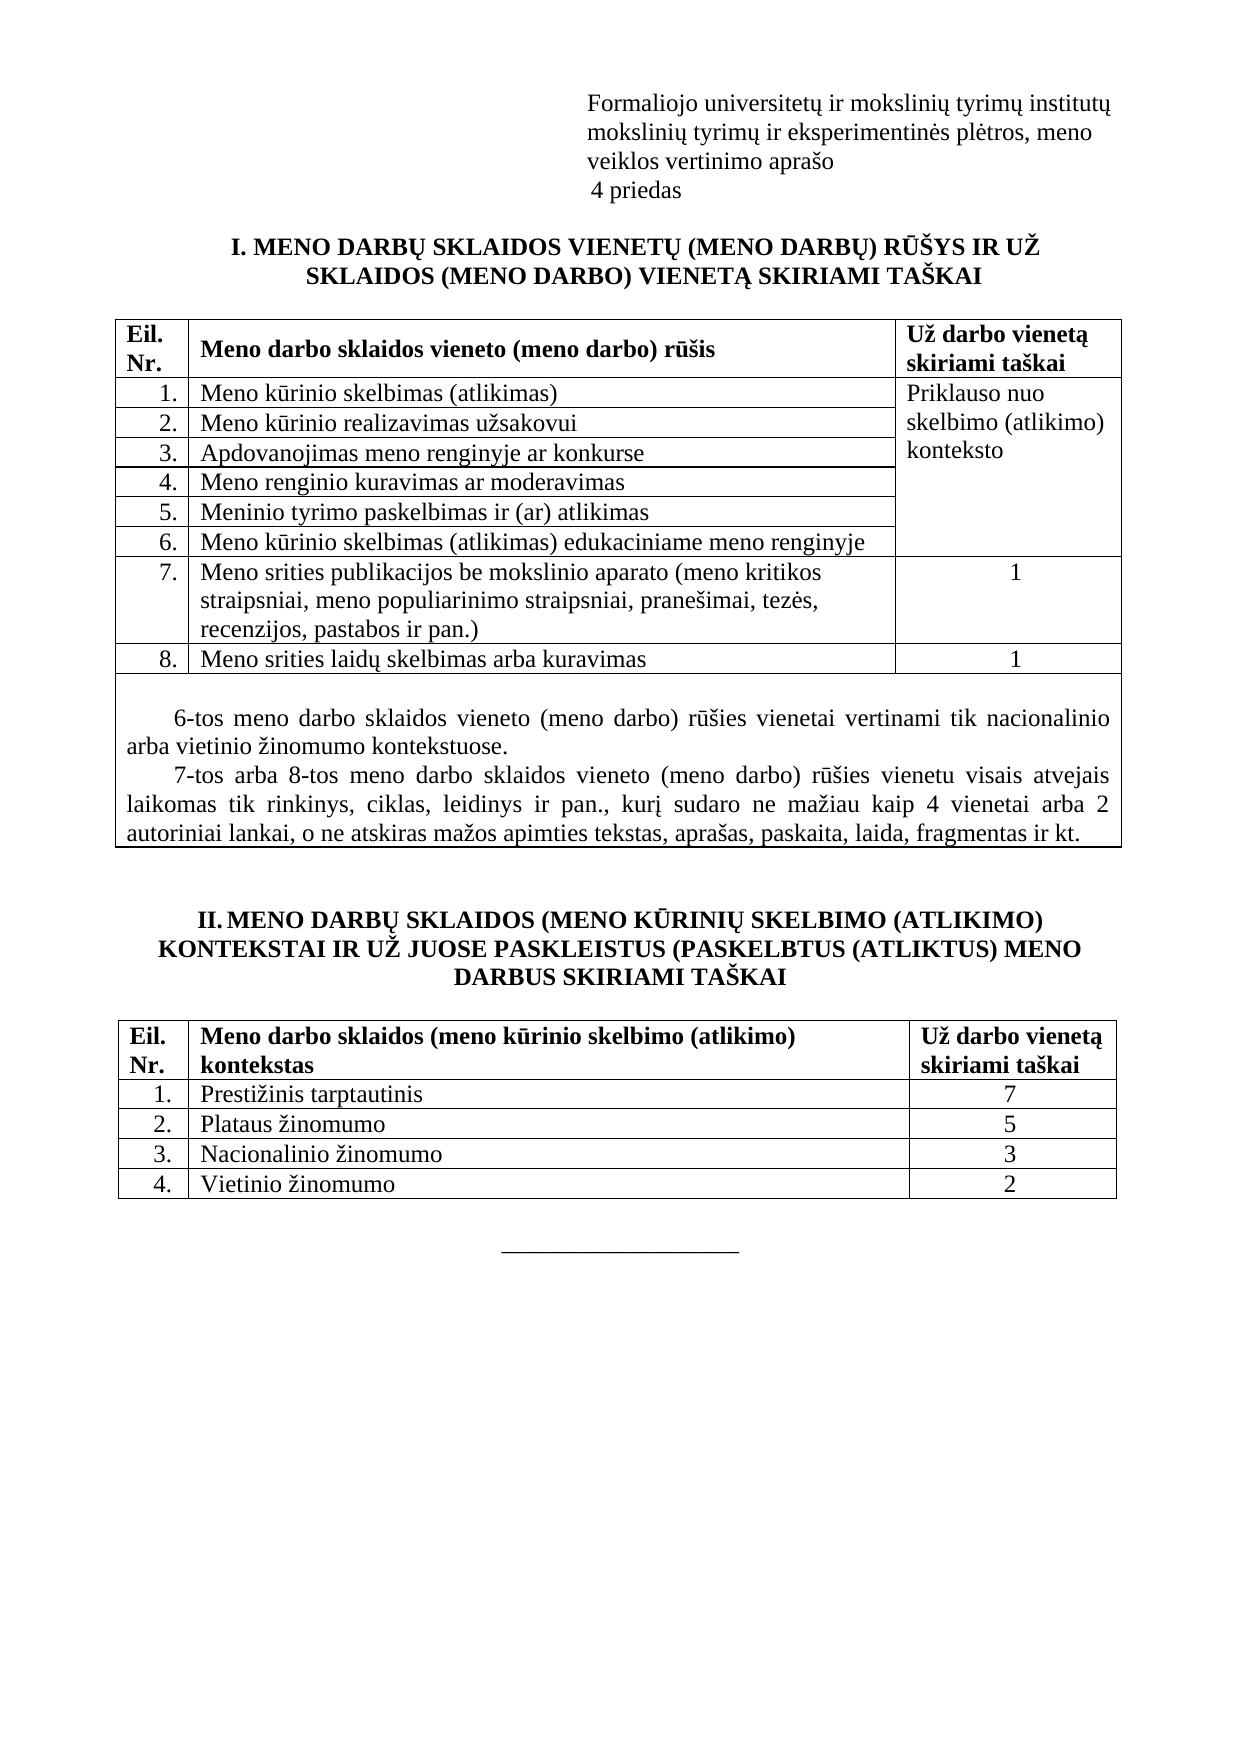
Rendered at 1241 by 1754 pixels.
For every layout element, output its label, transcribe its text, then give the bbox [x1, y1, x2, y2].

table_cell 4. [119, 1169, 188, 1198]
table_cell 3. [119, 1139, 188, 1168]
table_cell Meno srities publikacijos be mokslinio aparato (meno kritikos straipsniai, meno populiarinimo straipsniai, pranešimai, tezės, recenzijos, pastabos ir pan.) [189, 557, 895, 643]
table_header Už darbo vienetą skiriami taškai [896, 320, 1121, 377]
table_header Meno darbo sklaidos (meno kūrinio skelbimo (atlikimo) kontekstas [189, 1021, 909, 1078]
table_header Meno darbo sklaidos vieneto (meno darbo) rūšis [189, 320, 895, 377]
table_cell 5 [910, 1109, 1116, 1138]
text veiklos vertinimo aprašo [587, 146, 1122, 175]
table_cell 5. [116, 497, 188, 526]
table_cell 2 [910, 1169, 1116, 1198]
table_cell Meno renginio kuravimas ar moderavimas [189, 468, 895, 496]
table_cell Meninio tyrimo paskelbimas ir (ar) atlikimas [189, 497, 895, 526]
table_header Eil. Nr. [116, 320, 188, 377]
table_cell 6-tos meno darbo sklaidos vieneto (meno darbo) rūšies vienetai vertinami tik nacionalinio arba vietinio žinomumo kontekstuose. 7-tos arba 8-tos meno darbo sklaidos vieneto (meno darbo) rūšies vienetu visais atvejais laikomas tik rinkinys, ciklas, leidinys ir pan., kurį sudaro ne mažiau kaip 4 vienetai arba 2 autoriniai lankai, o ne atskiras mažos apimties tekstas, aprašas, paskaita, laida, fragmentas ir kt. [116, 674, 1121, 846]
table_cell Prestižinis tarptautinis [189, 1080, 909, 1108]
table_cell Vietinio žinomumo [189, 1169, 909, 1198]
table_cell 1 [896, 644, 1121, 673]
table_header Eil. Nr. [119, 1021, 188, 1078]
text mokslinių tyrimų ir eksperimentinės plėtros, meno [587, 117, 1122, 146]
table_cell 8. [116, 644, 188, 673]
table_cell Meno srities laidų skelbimas arba kuravimas [189, 644, 895, 673]
table_cell Meno kūrinio skelbimas (atlikimas) edukaciniame meno renginyje [189, 527, 895, 556]
table_cell 1. [119, 1080, 188, 1108]
text 4 priedas [591, 175, 1122, 203]
table_cell 6. [116, 527, 188, 556]
text II. MENO DARBŲ SKLAIDOS (MENO KŪRINIŲ SKELBIMO (ATLIKIMO) KONTEKSTAI IR UŽ JUOSE PASKLEISTUS (PASKELBTUS (ATLIKTUS) MENO DARBUS SKIRIAMI TAŠKAI [118, 905, 1122, 991]
table_cell 3 [910, 1139, 1116, 1168]
table_cell 2. [116, 408, 188, 437]
table_cell 4. [116, 468, 188, 496]
table_cell 2. [119, 1109, 188, 1138]
table_cell Plataus žinomumo [189, 1109, 909, 1138]
table_cell 3. [116, 438, 188, 466]
text I. MENO DARBŲ SKLAIDOS VIENETŲ (MENO DARBŲ) RŪŠYS IR UŽ SKLAIDOS (MENO DARBO) VIENETĄ SKIRIAMI TAŠKAI [231, 232, 1122, 290]
table_header Už darbo vienetą skiriami taškai [910, 1021, 1116, 1078]
table_cell Nacionalinio žinomumo [189, 1139, 909, 1168]
text Formaliojo universitetų ir mokslinių tyrimų institutų [587, 88, 1122, 117]
table_cell 7 [910, 1080, 1116, 1108]
table_cell 1 [896, 557, 1121, 643]
table_cell Meno kūrinio realizavimas užsakovui [189, 408, 895, 437]
table_cell Apdovanojimas meno renginyje ar konkurse [189, 438, 895, 466]
table_cell 7. [116, 557, 188, 643]
table_cell Priklauso nuo skelbimo (atlikimo) konteksto [896, 378, 1121, 556]
table_cell 1. [116, 378, 188, 407]
text ___________________ [118, 1227, 1122, 1256]
table_cell Meno kūrinio skelbimas (atlikimas) [189, 378, 895, 407]
